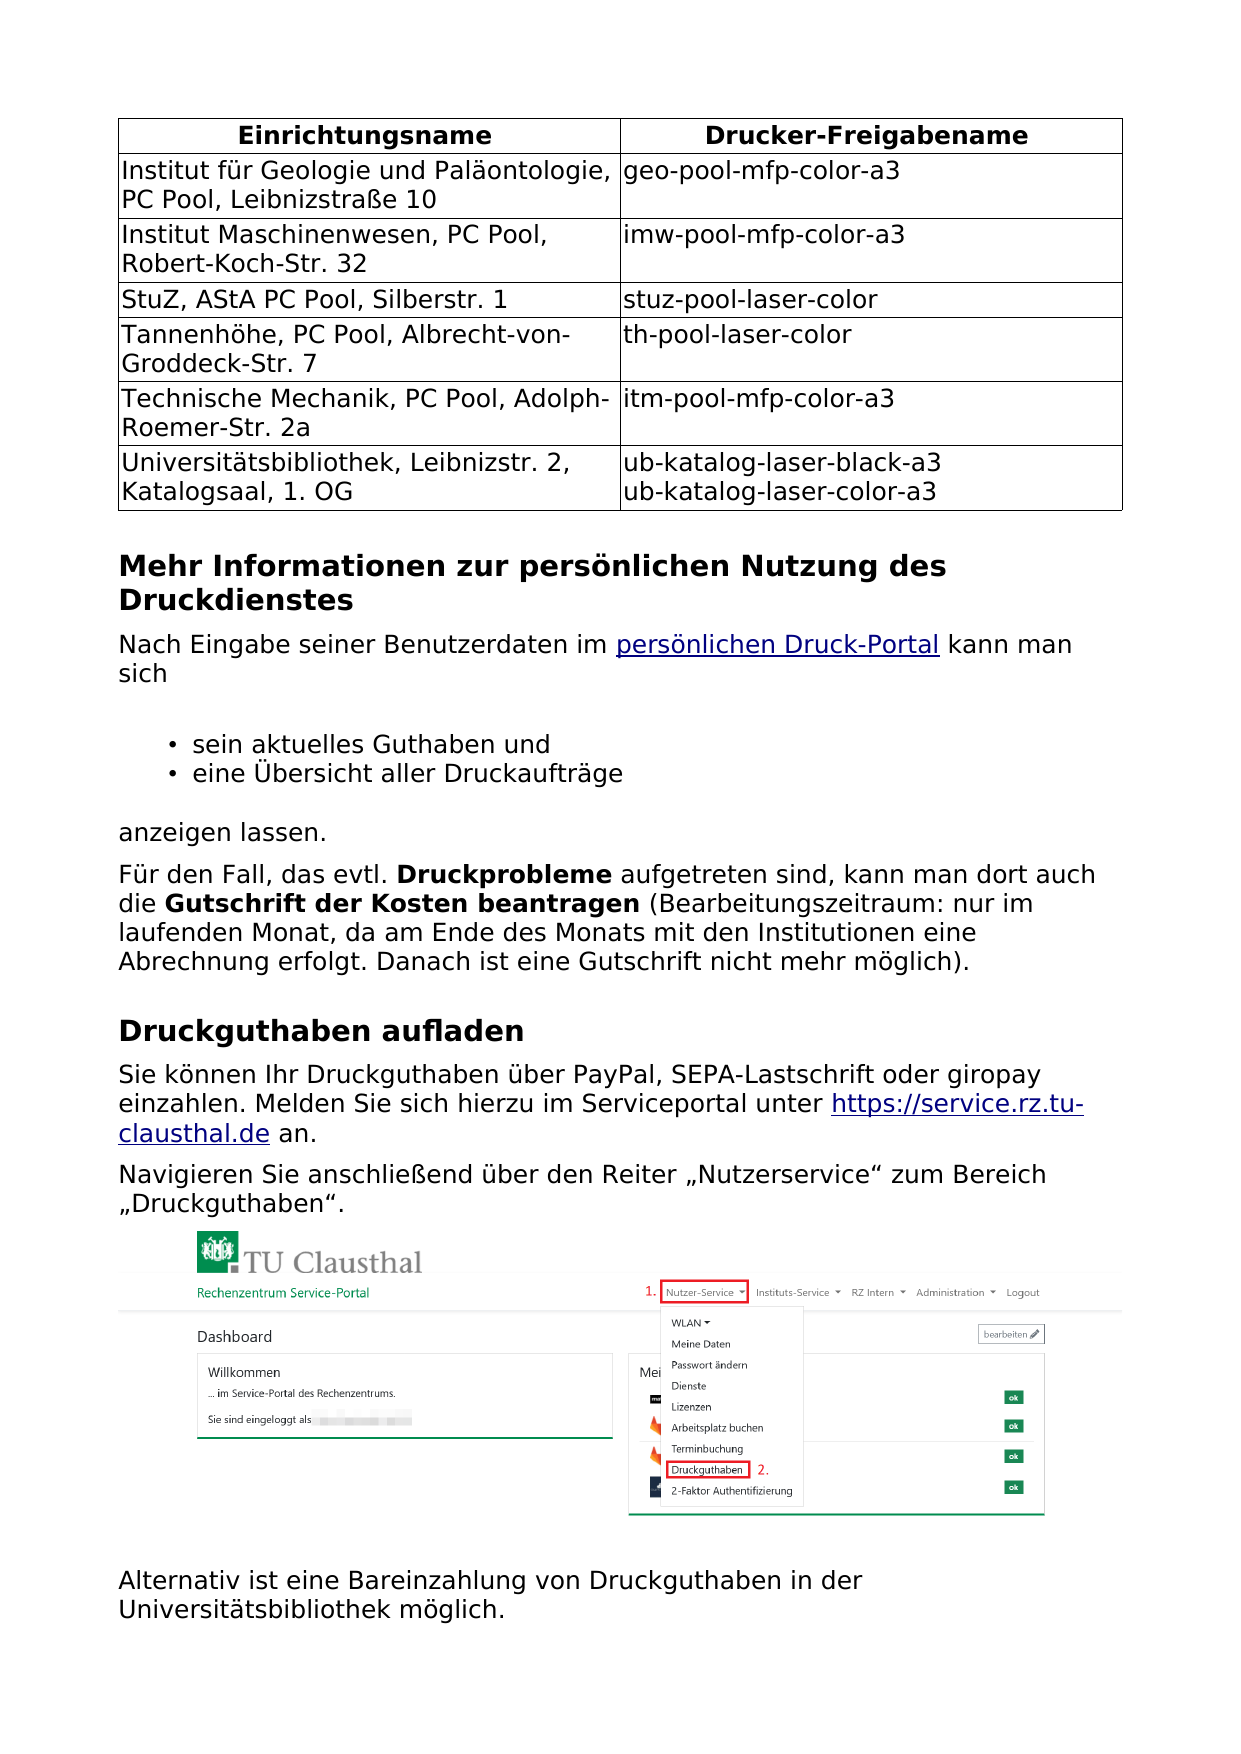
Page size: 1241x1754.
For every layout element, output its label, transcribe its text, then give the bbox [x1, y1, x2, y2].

table_cell imw-pool-mfp-color-a3 [621, 219, 1122, 282]
text Navigieren Sie anschließend über den Reiter „Nutzerservice“ zum Bereich „Druckguthaben“. [118, 1160, 1122, 1219]
table_cell itm-pool-mfp-color-a3 [621, 382, 1122, 445]
table_cell Tannenhöhe, PC Pool, Albrecht-von-Groddeck-Str. 7 [119, 318, 620, 381]
text Für den Fall, das evtl. Druckprobleme aufgetreten sind, kann man dort auch die Gutschrift der Kosten beantragen (Bearbeitungszeitraum: nur im laufenden Monat, da am Ende des Monats mit den Institutionen eine Abrechnung erfolgt. Danach ist eine Gutschrift nicht mehr möglich). [118, 860, 1122, 976]
table_cell geo-pool-mfp-color-a3 [621, 154, 1122, 217]
table_cell th-pool-laser-color [621, 318, 1122, 381]
table_cell stuz-pool-laser-color [621, 283, 1122, 317]
text Nach Eingabe seiner Benutzerdaten im persönlichen Druck-Portal kann man sich [118, 630, 1122, 688]
table_cell Universitätsbibliothek, Leibnizstr. 2, Katalogsaal, 1. OG [119, 446, 620, 510]
table_header Einrichtungsname [119, 119, 620, 153]
text Alternativ ist eine Bareinzahlung von Druckguthaben in der Universitätsbibliothek möglich. [118, 1566, 1122, 1624]
table_header Drucker-Freigabename [621, 119, 1122, 153]
picture [118, 1231, 1123, 1525]
table_cell Institut Maschinenwesen, PC Pool, Robert-Koch-Str. 32 [119, 219, 620, 282]
table_cell ub-katalog-laser-black-a3 ub-katalog-laser-color-a3 [621, 446, 1122, 510]
table_cell StuZ, AStA PC Pool, Silberstr. 1 [119, 283, 620, 317]
text Sie können Ihr Druckguthaben über PayPal, SEPA-Lastschrift oder giropay einzahlen. Melden Sie sich hierzu im Serviceportal unter https://service.rz.tu-clausthal.de an. [118, 1060, 1122, 1148]
table_cell Institut für Geologie und Paläontologie, PC Pool, Leibnizstraße 10 [119, 154, 620, 217]
table_cell Technische Mechanik, PC Pool, Adolph-Roemer-Str. 2a [119, 382, 620, 445]
subtitle Druckguthaben aufladen [118, 1014, 1122, 1048]
list eine Übersicht aller Druckaufträge [177, 759, 1122, 789]
text anzeigen lassen. [118, 818, 1122, 847]
list sein aktuelles Guthaben und [177, 730, 1122, 759]
subtitle Mehr Informationen zur persönlichen Nutzung des Druckdienstes [118, 549, 1122, 617]
